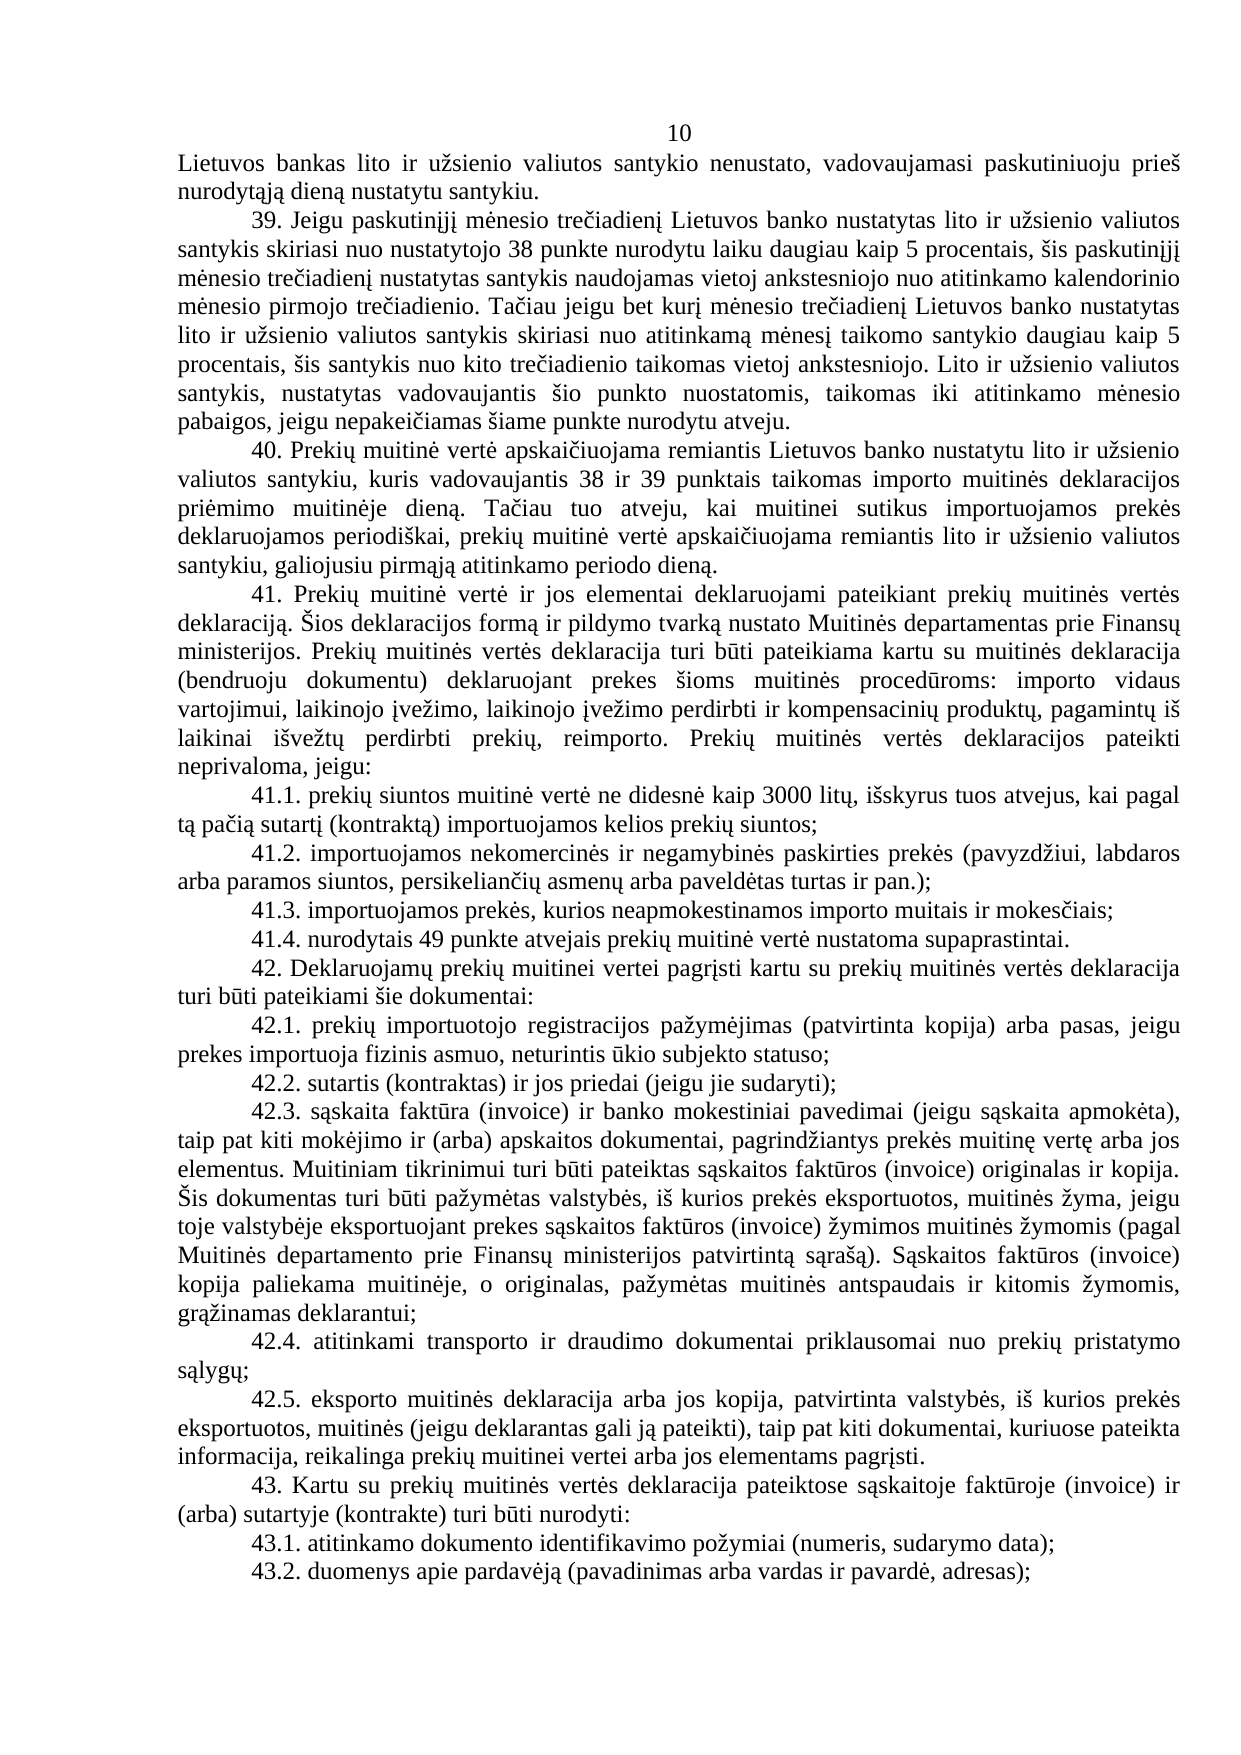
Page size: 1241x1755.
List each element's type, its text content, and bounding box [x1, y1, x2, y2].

text 42.4. atitinkami transporto ir draudimo dokumentai priklausomai nuo prekių pristatymo sąlygų; [177, 1326, 1181, 1384]
text 39. Jeigu paskutinįjį mėnesio trečiadienį Lietuvos banko nustatytas lito ir užsienio valiutos santykis skiriasi nuo nustatytojo 38 punkte nurodytu laiku daugiau kaip 5 procentais, šis paskutinįjį mėnesio trečiadienį nustatytas santykis naudojamas vietoj ankstesniojo nuo atitinkamo kalendorinio mėnesio pirmojo trečiadienio. Tačiau jeigu bet kurį mėnesio trečiadienį Lietuvos banko nustatytas lito ir užsienio valiutos santykis skiriasi nuo atitinkamą mėnesį taikomo santykio daugiau kaip 5 procentais, šis santykis nuo kito trečiadienio taikomas vietoj ankstesniojo. Lito ir užsienio valiutos santykis, nustatytas vadovaujantis šio punkto nuostatomis, taikomas iki atitinkamo mėnesio pabaigos, jeigu nepakeičiamas šiame punkte nurodytu atveju. [177, 205, 1181, 435]
text 42.2. sutartis (kontraktas) ir jos priedai (jeigu jie sudaryti); [177, 1068, 1181, 1096]
text 40. Prekių muitinė vertė apskaičiuojama remiantis Lietuvos banko nustatytu lito ir užsienio valiutos santykiu, kuris vadovaujantis 38 ir 39 punktais taikomas importo muitinės deklaracijos priėmimo muitinėje dieną. Tačiau tuo atveju, kai muitinei sutikus importuojamos prekės deklaruojamos periodiškai, prekių muitinė vertė apskaičiuojama remiantis lito ir užsienio valiutos santykiu, galiojusiu pirmąją atitinkamo periodo dieną. [177, 435, 1181, 579]
text 42.3. sąskaita faktūra (invoice) ir banko mokestiniai pavedimai (jeigu sąskaita apmokėta), taip pat kiti mokėjimo ir (arba) apskaitos dokumentai, pagrindžiantys prekės muitinę vertę arba jos elementus. Muitiniam tikrinimui turi būti pateiktas sąskaitos faktūros (invoice) originalas ir kopija. Šis dokumentas turi būti pažymėtas valstybės, iš kurios prekės eksportuotos, muitinės žyma, jeigu toje valstybėje eksportuojant prekes sąskaitos faktūros (invoice) žymimos muitinės žymomis (pagal Muitinės departamento prie Finansų ministerijos patvirtintą sąrašą). Sąskaitos faktūros (invoice) kopija paliekama muitinėje, o originalas, pažymėtas muitinės antspaudais ir kitomis žymomis, grąžinamas deklarantui; [177, 1096, 1181, 1326]
text 43.2. duomenys apie pardavėją (pavadinimas arba vardas ir pavardė, adresas); [177, 1556, 1181, 1585]
text 41.3. importuojamos prekės, kurios neapmokestinamos importo muitais ir mokesčiais; [177, 895, 1181, 924]
text 42.5. eksporto muitinės deklaracija arba jos kopija, patvirtinta valstybės, iš kurios prekės eksportuotos, muitinės (jeigu deklarantas gali ją pateikti), taip pat kiti dokumentai, kuriuose pateikta informacija, reikalinga prekių muitinei vertei arba jos elementams pagrįsti. [177, 1384, 1181, 1470]
text Lietuvos bankas lito ir užsienio valiutos santykio nenustato, vadovaujamasi paskutiniuoju prieš nurodytąją dieną nustatytu santykiu. [177, 148, 1181, 205]
text 42. Deklaruojamų prekių muitinei vertei pagrįsti kartu su prekių muitinės vertės deklaracija turi būti pateikiami šie dokumentai: [177, 953, 1181, 1010]
text 41.2. importuojamos nekomercinės ir negamybinės paskirties prekės (pavyzdžiui, labdaros arba paramos siuntos, persikeliančių asmenų arba paveldėtas turtas ir pan.); [177, 838, 1181, 895]
text 43. Kartu su prekių muitinės vertės deklaracija pateiktose sąskaitoje faktūroje (invoice) ir (arba) sutartyje (kontrakte) turi būti nurodyti: [177, 1470, 1181, 1528]
text 42.1. prekių importuotojo registracijos pažymėjimas (patvirtinta kopija) arba pasas, jeigu prekes importuoja fizinis asmuo, neturintis ūkio subjekto statuso; [177, 1010, 1181, 1068]
text 41. Prekių muitinė vertė ir jos elementai deklaruojami pateikiant prekių muitinės vertės deklaraciją. Šios deklaracijos formą ir pildymo tvarką nustato Muitinės departamentas prie Finansų ministerijos. Prekių muitinės vertės deklaracija turi būti pateikiama kartu su muitinės deklaracija (bendruoju dokumentu) deklaruojant prekes šioms muitinės procedūroms: importo vidaus vartojimui, laikinojo įvežimo, laikinojo įvežimo perdirbti ir kompensacinių produktų, pagamintų iš laikinai išvežtų perdirbti prekių, reimporto. Prekių muitinės vertės deklaracijos pateikti neprivaloma, jeigu: [177, 579, 1181, 780]
text 41.4. nurodytais 49 punkte atvejais prekių muitinė vertė nustatoma supaprastintai. [177, 924, 1181, 953]
text 43.1. atitinkamo dokumento identifikavimo požymiai (numeris, sudarymo data); [177, 1528, 1181, 1556]
text 41.1. prekių siuntos muitinė vertė ne didesnė kaip 3000 litų, išskyrus tuos atvejus, kai pagal tą pačią sutartį (kontraktą) importuojamos kelios prekių siuntos; [177, 780, 1181, 838]
